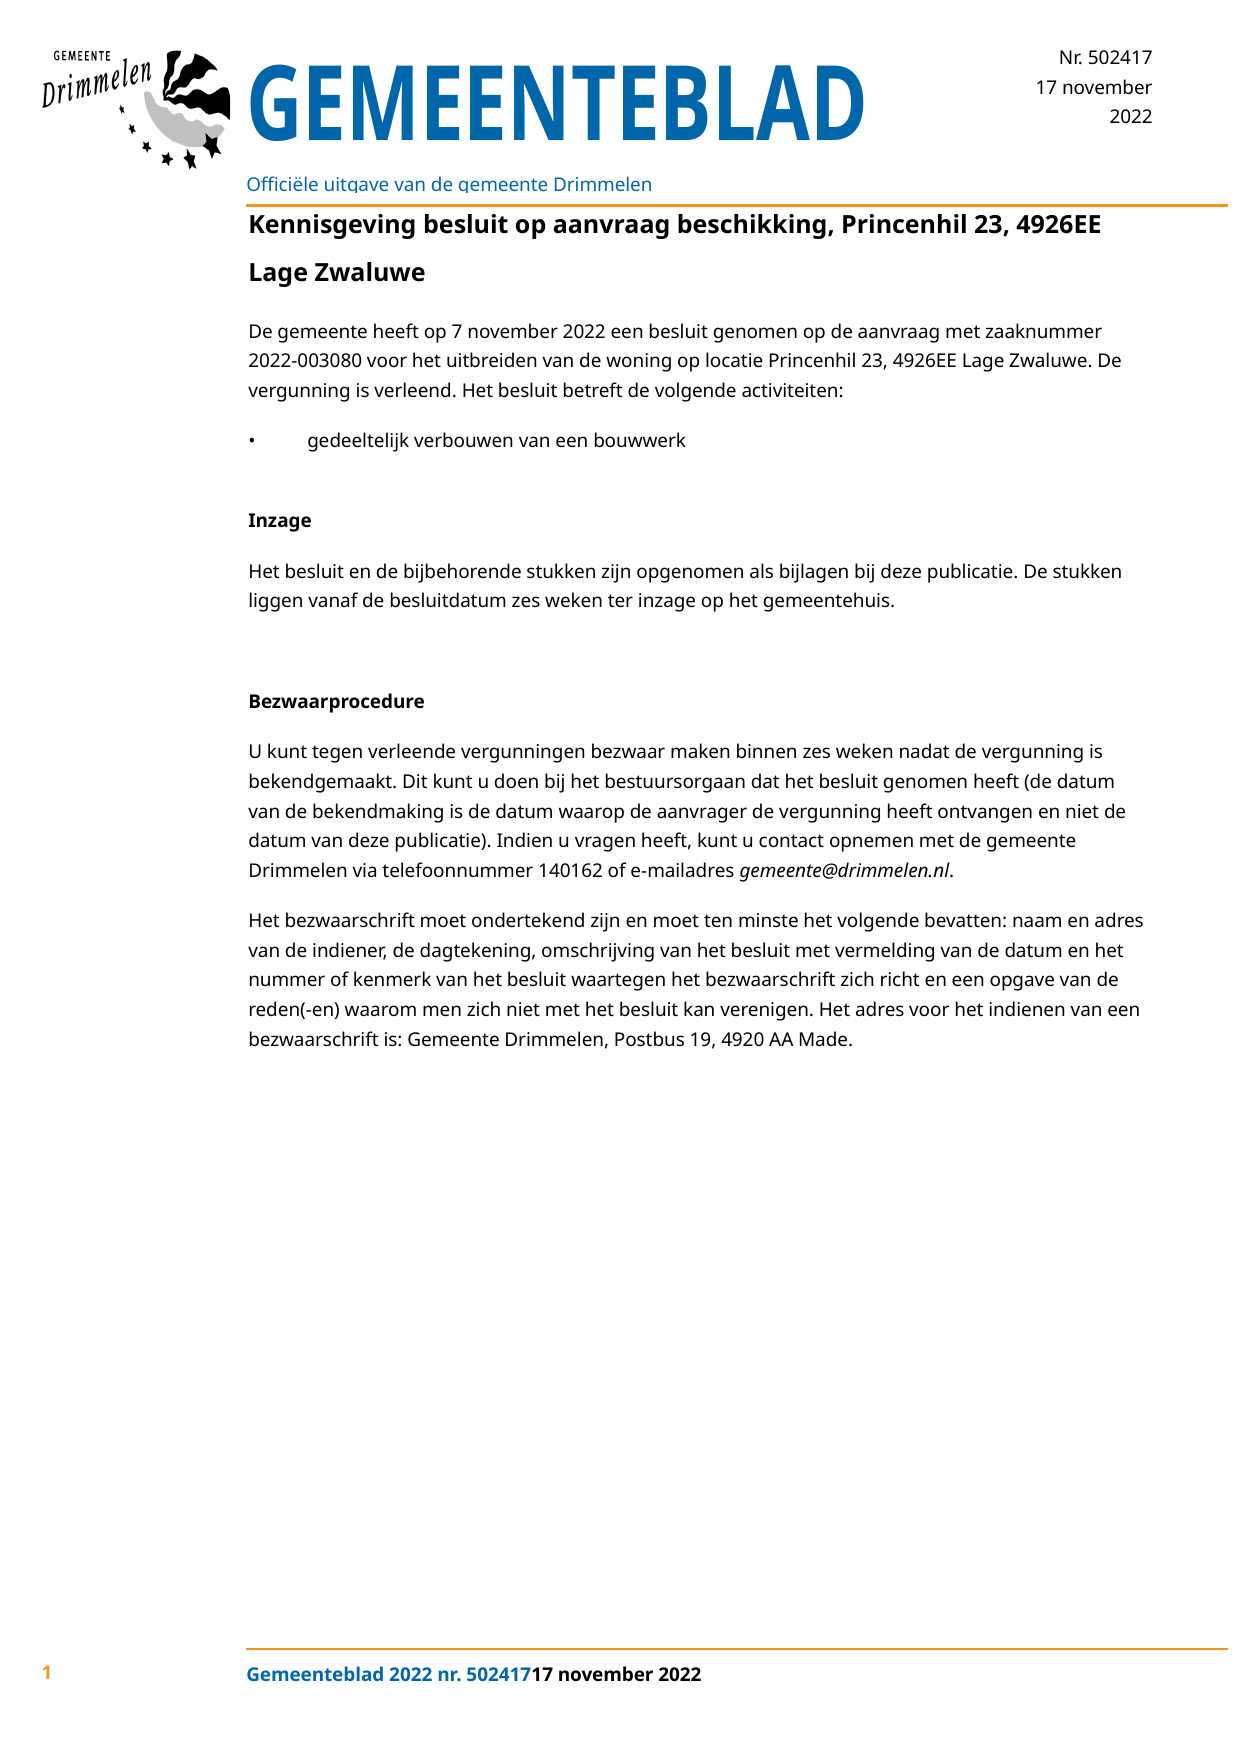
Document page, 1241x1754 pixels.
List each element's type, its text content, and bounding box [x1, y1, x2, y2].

text Het besluit en de bijbehorende stukken zijn opgenomen als bijlagen bij deze publicatie. De stukken liggen vanaf de besluitdatum zes weken ter inzage op het gemeentehuis. [248, 558, 1152, 613]
text De gemeente heeft op 7 november 2022 een besluit genomen op de aanvraag met zaaknummer 2022-003080 voor het uitbreiden van de woning op locatie Princenhil 23, 4926EE Lage Zwaluwe. De vergunning is verleend. Het besluit betreft de volgende activiteiten: [248, 318, 1152, 403]
list gedeeltelijk verbouwen van een bouwwerk [248, 427, 1152, 453]
text Bezwaarprocedure [248, 688, 1152, 714]
text U kunt tegen verleende vergunningen bezwaar maken binnen zes weken nadat de vergunning is bekendgemaakt. Dit kunt u doen bij het bestuursorgaan dat het besluit genomen heeft (de datum van de bekendmaking is de datum waarop de aanvrager de vergunning heeft ontvangen en niet de datum van deze publicatie). Indien u vragen heeft, kunt u contact opnemen met de gemeente Drimmelen via telefoonnummer 140162 of e-mailadres gemeente@drimmelen.nl. [248, 739, 1152, 883]
picture [41, 47, 231, 172]
text Inzage [248, 507, 1152, 533]
text Kennisgeving besluit op aanvraag beschikking, Princenhil 23, 4926EE Lage Zwaluwe [248, 207, 1152, 288]
text Het bezwaarschrift moet ondertekend zijn en moet ten minste het volgende bevatten: naam en adres van de indiener, de dagtekening, omschrijving van het besluit met vermelding van de datum en het nummer of kenmerk van het besluit waartegen het bezwaarschrift zich richt en een opgave van de reden(-en) waarom men zich niet met het besluit kan verenigen. Het adres voor het indienen van een bezwaarschrift is: Gemeente Drimmelen, Postbus 19, 4920 AA Made. [248, 907, 1152, 1052]
